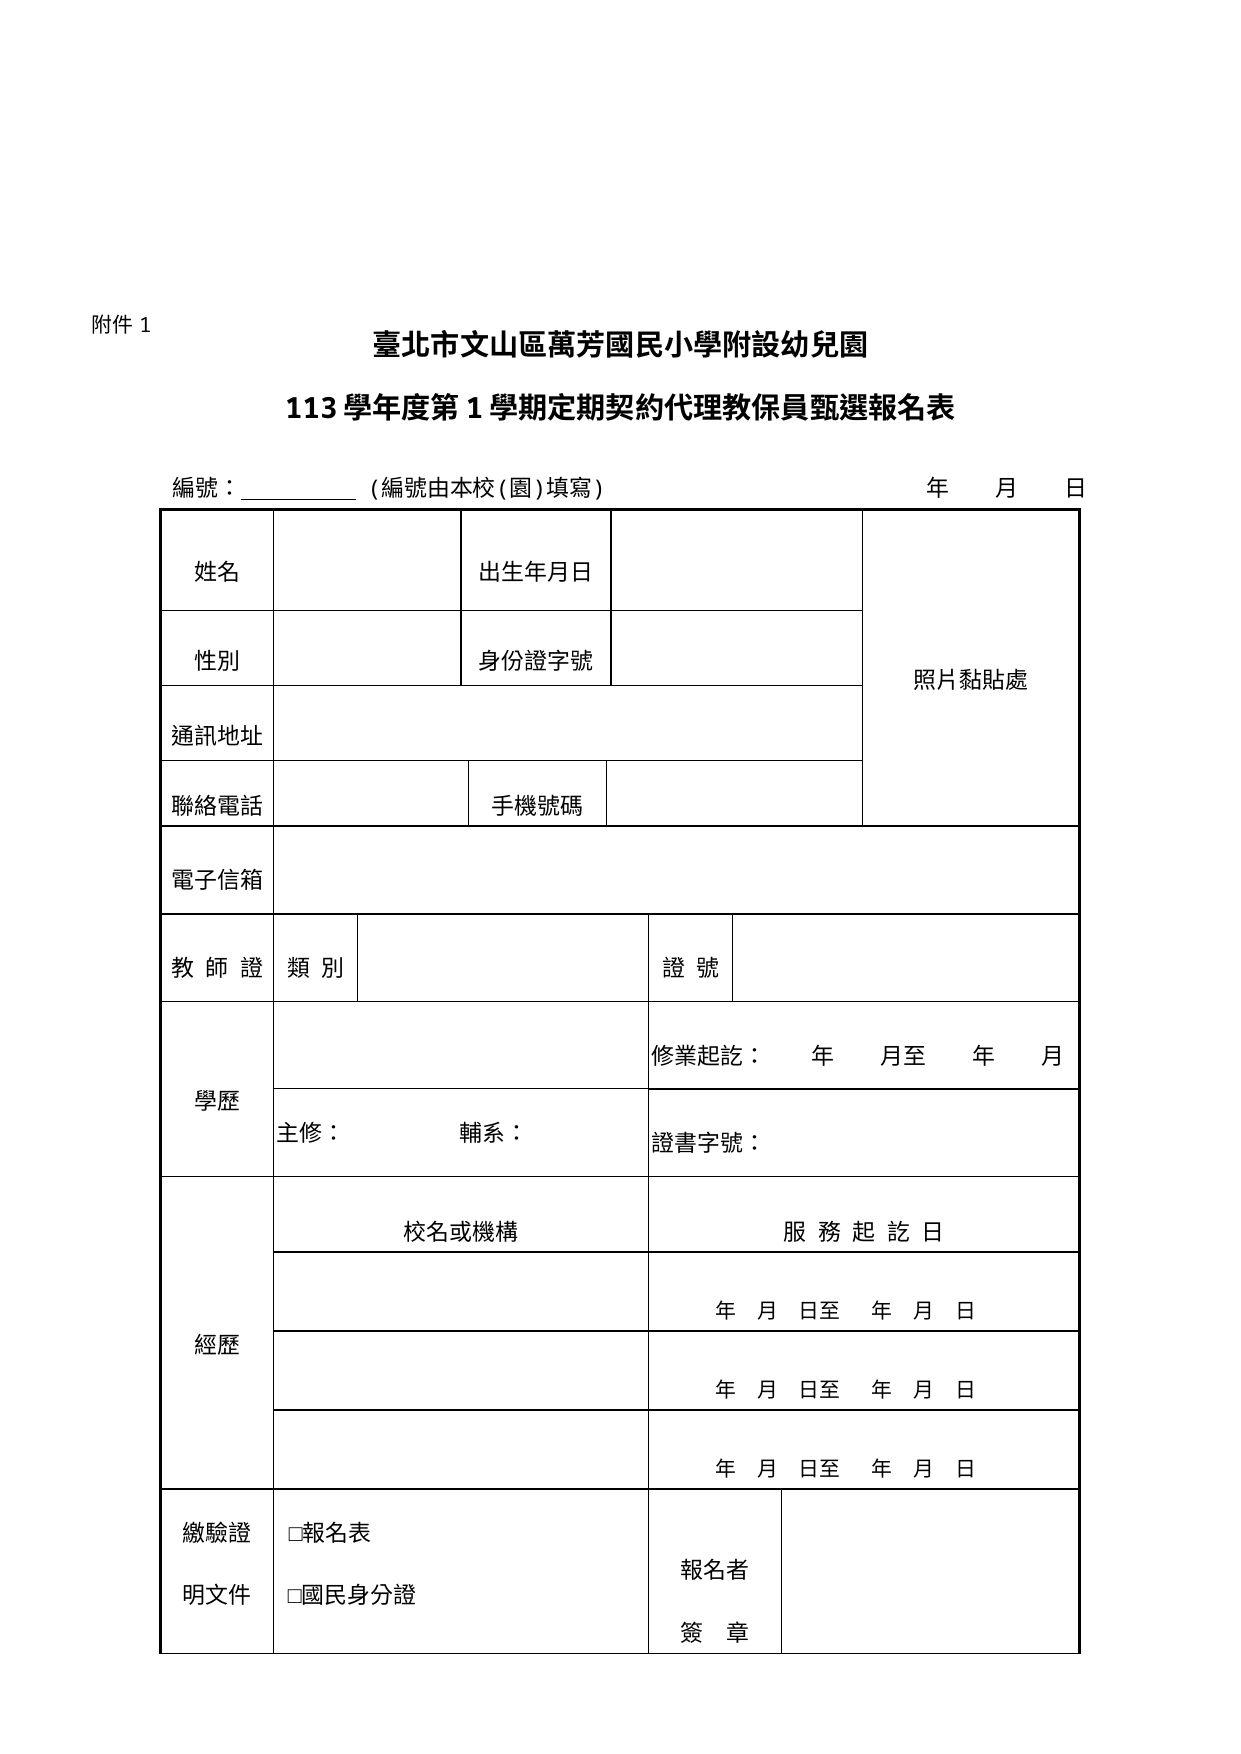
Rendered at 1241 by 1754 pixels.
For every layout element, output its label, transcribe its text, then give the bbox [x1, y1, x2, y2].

table_cell 校名或機構 [274, 1177, 648, 1251]
table_cell 年 月 日至 年 月 日 [649, 1253, 1078, 1330]
table_header 出生年月日 [462, 511, 610, 610]
text 臺北市文山區萬芳國民小學附設幼兒園 [74, 301, 1167, 364]
table_header 照片黏貼處 [863, 511, 1078, 825]
table_cell [274, 827, 1078, 913]
table_cell 繳驗證明文件 [162, 1490, 273, 1652]
table_cell [274, 611, 460, 685]
table_cell 修業起訖： 年 月至 年 月 [649, 1002, 1078, 1088]
table_cell 電子信箱 [162, 827, 273, 913]
table_header [612, 511, 862, 610]
table_cell [274, 1332, 648, 1409]
table_cell [274, 686, 862, 760]
table_cell 通訊地址 [162, 686, 273, 760]
table_cell 年 月 日至 年 月 日 [649, 1411, 1078, 1488]
table_cell [274, 1253, 648, 1330]
table_cell [274, 1411, 648, 1488]
table_cell 聯絡電話 [162, 761, 273, 825]
table_cell 教 師 證 [162, 915, 273, 1001]
text 113學年度第1學期定期契約代理教保員甄選報名表 [74, 364, 1167, 426]
table_cell 類 別 [274, 915, 357, 1001]
table_cell 證 號 [649, 915, 732, 1001]
table_cell [274, 1002, 648, 1088]
table_cell 經歷 [162, 1177, 273, 1488]
table_cell 服 務 起 訖 日 [649, 1177, 1078, 1251]
table_cell 證書字號： [649, 1090, 1078, 1176]
table_cell 學歷 [162, 1002, 273, 1176]
table_cell 手機號碼 [469, 761, 606, 825]
table_header 姓名 [162, 511, 273, 610]
table_cell [733, 915, 1078, 1001]
table_cell [612, 611, 862, 685]
table_cell [274, 761, 468, 825]
table_cell 年 月 日至 年 月 日 [649, 1332, 1078, 1409]
table_cell 報名者 簽 章 [649, 1490, 781, 1652]
text 編號： (編號由本校(園)填寫) 年 月 日 [74, 445, 1167, 507]
table_cell 主修： 輔系： [274, 1089, 648, 1176]
table_cell 性別 [162, 611, 273, 685]
table_cell [358, 915, 648, 1001]
table_header [274, 511, 460, 610]
table_cell □報名表 □國民身分證 [274, 1490, 648, 1652]
table_cell [607, 761, 862, 825]
table_cell [782, 1490, 1078, 1652]
table_cell 身份證字號 [462, 611, 610, 685]
